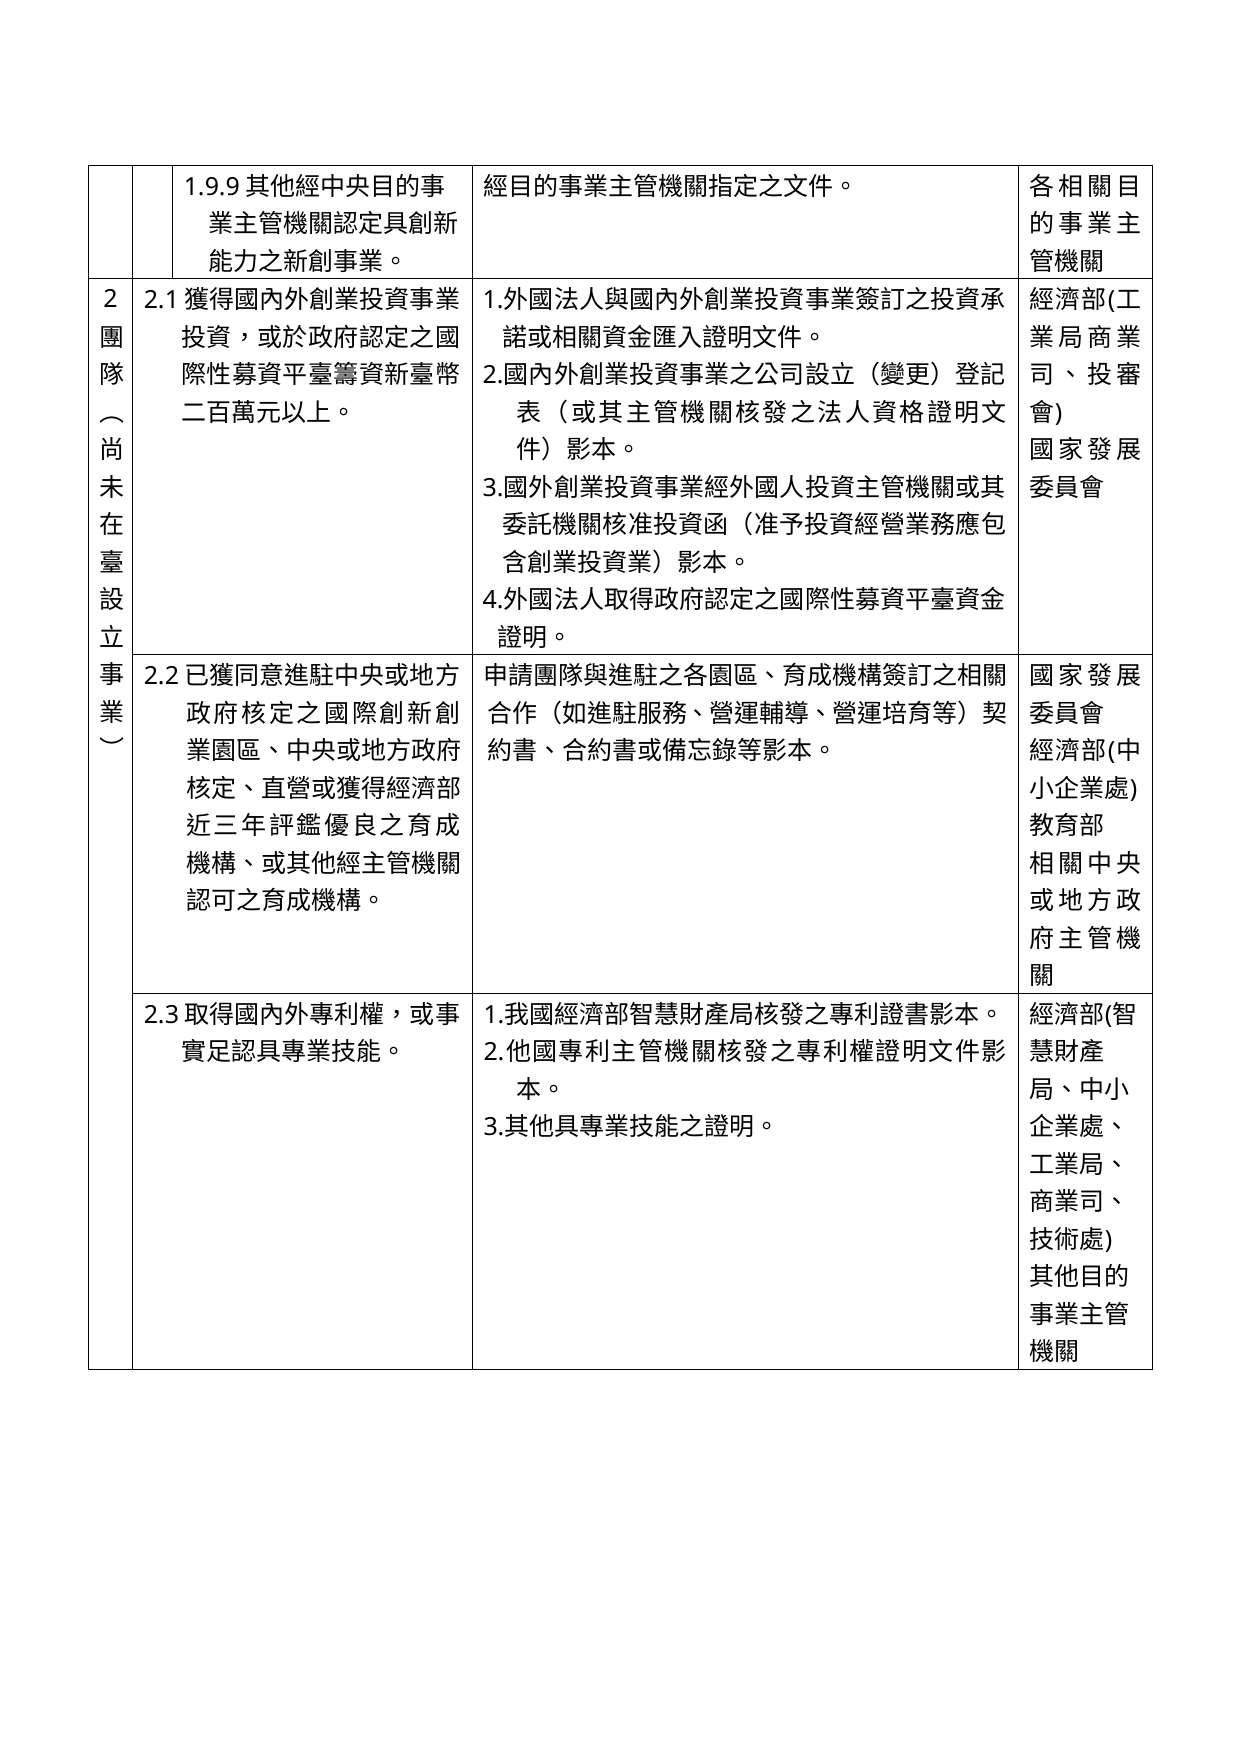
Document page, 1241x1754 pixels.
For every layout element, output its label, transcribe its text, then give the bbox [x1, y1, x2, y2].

table_cell [133, 166, 172, 278]
table_cell 經濟部(智慧財產局、中小企業處、工業局、商業司、技術處) 其他目的事業主管機關 [1019, 994, 1152, 1369]
table_cell 2.2已獲同意進駐中央或地方政府核定之國際創新創業園區、中央或地方政府核定、直營或獲得經濟部近三年評鑑優良之育成機構、或其他經主管機關認可之育成機構。 [133, 655, 472, 993]
table_cell 2.1獲得國內外創業投資事業投資，或於政府認定之國際性募資平臺籌資新臺幣二百萬元以上。 [133, 279, 472, 654]
table_cell 經目的事業主管機關指定之文件。 [473, 166, 1018, 278]
table_cell [89, 166, 132, 278]
table_cell 經濟部(工業局商業司、投審會) 國家發展委員會 [1019, 279, 1152, 654]
table_cell 1.外國法人與國內外創業投資事業簽訂之投資承諾或相關資金匯入證明文件。 2.國內外創業投資事業之公司設立（變更）登記表（或其主管機關核發之法人資格證明文件）影本。 3.國外創業投資事業經外國人投資主管機關或其委託機關核准投資函（准予投資經營業務應包含創業投資業）影本。 4.外國法人取得政府認定之國際性募資平臺資金證明。 [473, 279, 1018, 654]
table_cell 各相關目的事業主管機關 [1019, 166, 1152, 278]
table_cell 1.我國經濟部智慧財產局核發之專利證書影本。 2.他國專利主管機關核發之專利權證明文件影本。 3.其他具專業技能之證明。 [473, 994, 1018, 1369]
table_cell 2.3取得國內外專利權，或事實足認具專業技能。 [133, 994, 472, 1369]
table_cell 2 團隊 ︵ 尚未在臺設立事業︶ [89, 279, 132, 1369]
table_cell 申請團隊與進駐之各園區、育成機構簽訂之相關合作（如進駐服務、營運輔導、營運培育等）契約書、合約書或備忘錄等影本。 [473, 655, 1018, 993]
table_cell 國家發展委員會 經濟部(中小企業處) 教育部 相關中央或地方政府主管機關 [1019, 655, 1152, 993]
table_cell 1.9.9其他經中央目的事業主管機關認定具創新能力之新創事業。 [173, 166, 472, 278]
